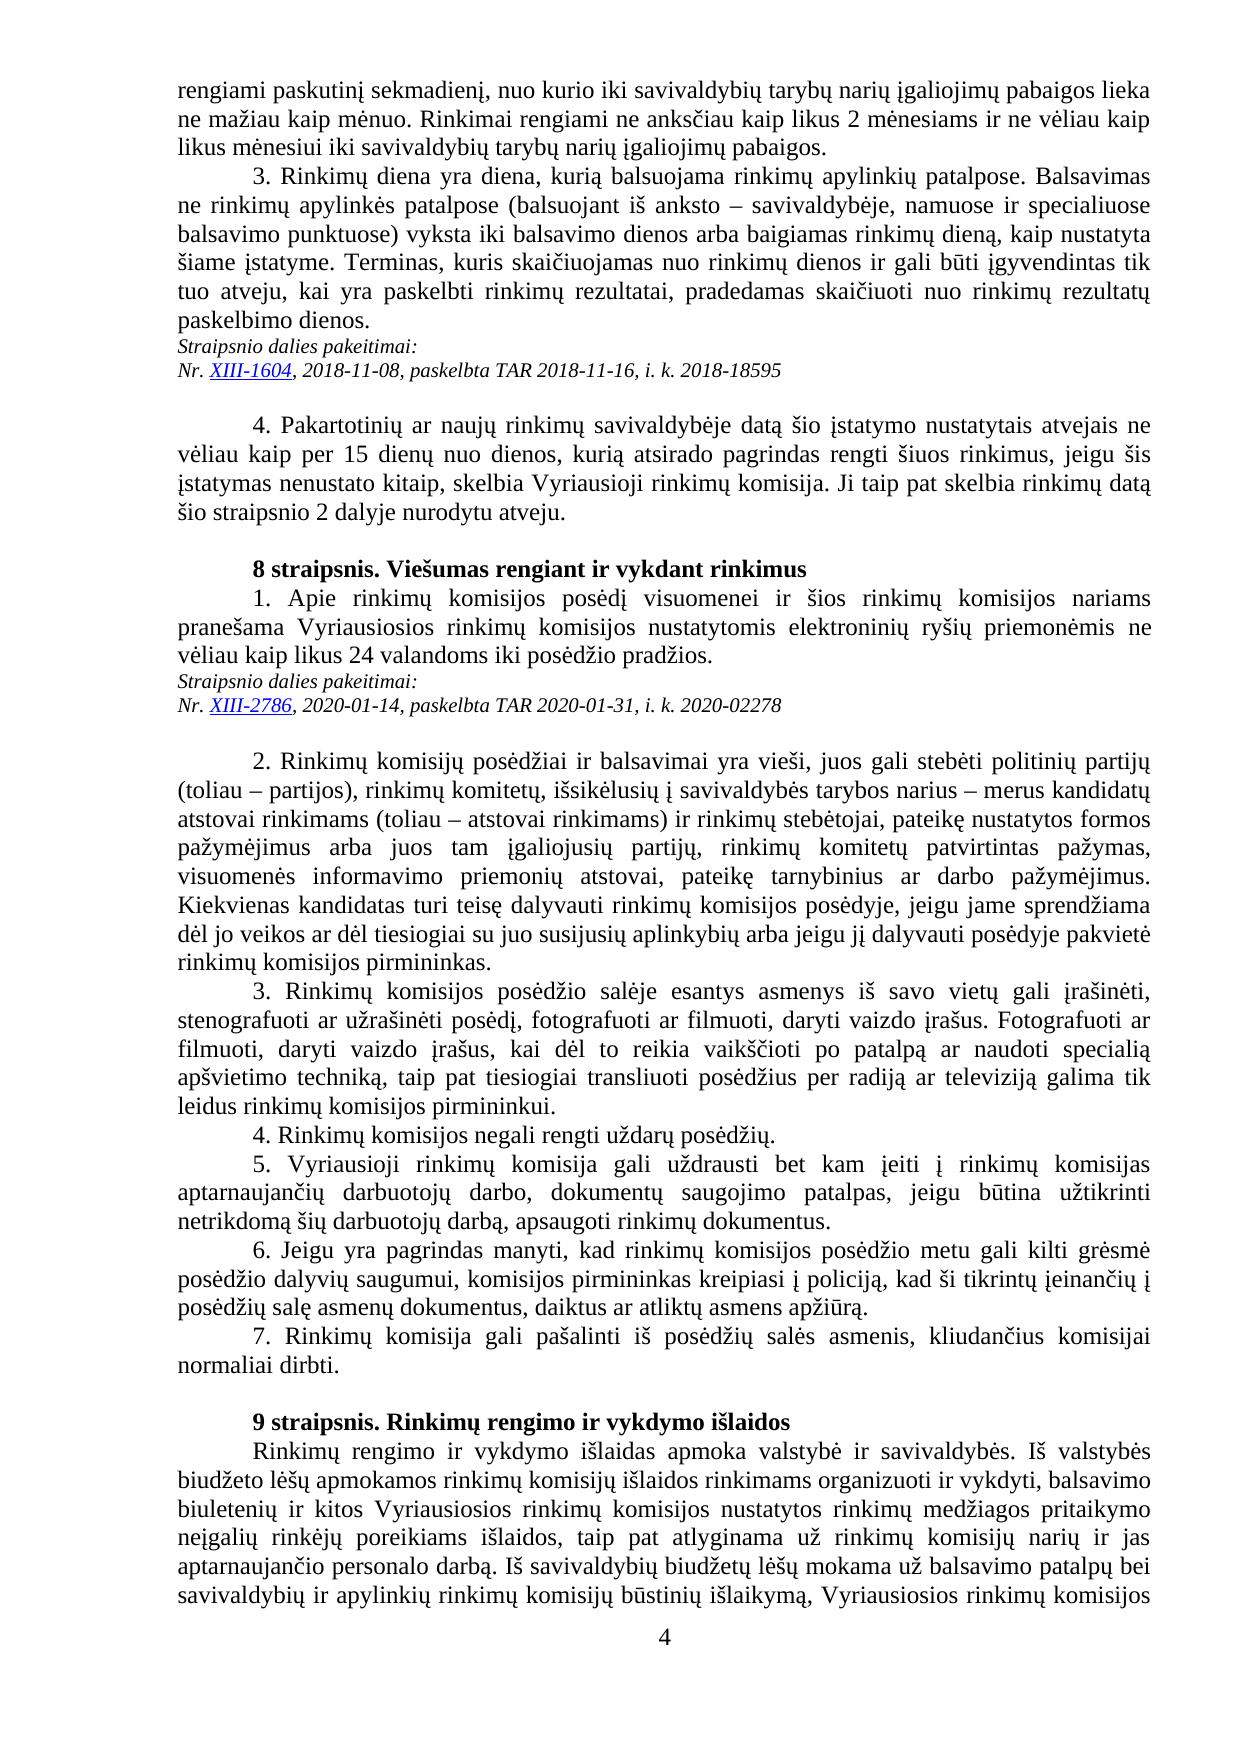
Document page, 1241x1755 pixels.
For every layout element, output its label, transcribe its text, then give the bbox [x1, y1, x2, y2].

text 4. Rinkimų komisijos negali rengti uždarų posėdžių. [177, 1120, 1152, 1149]
text 6. Jeigu yra pagrindas manyti, kad rinkimų komisijos posėdžio metu gali kilti grėsmė posėdžio dalyvių saugumui, komisijos pirmininkas kreipiasi į policiją, kad ši tikrintų įeinančių į posėdžių salę asmenų dokumentus, daiktus ar atliktų asmens apžiūrą. [177, 1235, 1152, 1321]
text 3. Rinkimų komisijos posėdžio salėje esantys asmenys iš savo vietų gali įrašinėti, stenografuoti ar užrašinėti posėdį, fotografuoti ar filmuoti, daryti vaizdo įrašus. Fotografuoti ar filmuoti, daryti vaizdo įrašus, kai dėl to reikia vaikščioti po patalpą ar naudoti specialią apšvietimo techniką, taip pat tiesiogiai transliuoti posėdžius per radiją ar televiziją galima tik leidus rinkimų komisijos pirmininkui. [177, 976, 1152, 1120]
text Straipsnio dalies pakeitimai: [177, 669, 1152, 693]
text 1. Apie rinkimų komisijos posėdį visuomenei ir šios rinkimų komisijos nariams pranešama Vyriausiosios rinkimų komisijos nustatytomis elektroninių ryšių priemonėmis ne vėliau kaip likus 24 valandoms iki posėdžio pradžios. [177, 583, 1152, 669]
text Nr. XIII-2786, 2020-01-14, paskelbta TAR 2020-01-31, i. k. 2020-02278 [177, 693, 1152, 717]
text Rinkimų rengimo ir vykdymo išlaidas apmoka valstybė ir savivaldybės. Iš valstybės biudžeto lėšų apmokamos rinkimų komisijų išlaidos rinkimams organizuoti ir vykdyti, balsavimo biuletenių ir kitos Vyriausiosios rinkimų komisijos nustatytos rinkimų medžiagos pritaikymo neįgalių rinkėjų poreikiams išlaidos, taip pat atlyginama už rinkimų komisijų narių ir jas aptarnaujančio personalo darbą. Iš savivaldybių biudžetų lėšų mokama už balsavimo patalpų bei savivaldybių ir apylinkių rinkimų komisijų būstinių išlaikymą, Vyriausiosios rinkimų komisijos [177, 1436, 1152, 1609]
text 3. Rinkimų diena yra diena, kurią balsuojama rinkimų apylinkių patalpose. Balsavimas ne rinkimų apylinkės patalpose (balsuojant iš anksto – savivaldybėje, namuose ir specialiuose balsavimo punktuose) vyksta iki balsavimo dienos arba baigiamas rinkimų dieną, kaip nustatyta šiame įstatyme. Terminas, kuris skaičiuojamas nuo rinkimų dienos ir gali būti įgyvendintas tik tuo atveju, kai yra paskelbti rinkimų rezultatai, pradedamas skaičiuoti nuo rinkimų rezultatų paskelbimo dienos. [177, 161, 1152, 334]
text 4. Pakartotinių ar naujų rinkimų savivaldybėje datą šio įstatymo nustatytais atvejais ne vėliau kaip per 15 dienų nuo dienos, kurią atsirado pagrindas rengti šiuos rinkimus, jeigu šis įstatymas nenustato kitaip, skelbia Vyriausioji rinkimų komisija. Ji taip pat skelbia rinkimų datą šio straipsnio 2 dalyje nurodytu atveju. [177, 411, 1152, 526]
text 8 straipsnis. Viešumas rengiant ir vykdant rinkimus [177, 554, 1152, 583]
text 9 straipsnis. Rinkimų rengimo ir vykdymo išlaidos [177, 1407, 1152, 1436]
text Straipsnio dalies pakeitimai: [177, 334, 1152, 358]
text Nr. XIII-1604, 2018-11-08, paskelbta TAR 2018-11-16, i. k. 2018-18595 [177, 358, 1152, 382]
text 5. Vyriausioji rinkimų komisija gali uždrausti bet kam įeiti į rinkimų komisijas aptarnaujančių darbuotojų darbo, dokumentų saugojimo patalpas, jeigu būtina užtikrinti netrikdomą šių darbuotojų darbą, apsaugoti rinkimų dokumentus. [177, 1149, 1152, 1235]
text rengiami paskutinį sekmadienį, nuo kurio iki savivaldybių tarybų narių įgaliojimų pabaigos lieka ne mažiau kaip mėnuo. Rinkimai rengiami ne anksčiau kaip likus 2 mėnesiams ir ne vėliau kaip likus mėnesiui iki savivaldybių tarybų narių įgaliojimų pabaigos. [177, 75, 1152, 161]
text 7. Rinkimų komisija gali pašalinti iš posėdžių salės asmenis, kliudančius komisijai normaliai dirbti. [177, 1321, 1152, 1379]
text 2. Rinkimų komisijų posėdžiai ir balsavimai yra vieši, juos gali stebėti politinių partijų (toliau – partijos), rinkimų komitetų, išsikėlusių į savivaldybės tarybos narius – merus kandidatų atstovai rinkimams (toliau – atstovai rinkimams) ir rinkimų stebėtojai, pateikę nustatytos formos pažymėjimus arba juos tam įgaliojusių partijų, rinkimų komitetų patvirtintas pažymas, visuomenės informavimo priemonių atstovai, pateikę tarnybinius ar darbo pažymėjimus. Kiekvienas kandidatas turi teisę dalyvauti rinkimų komisijos posėdyje, jeigu jame sprendžiama dėl jo veikos ar dėl tiesiogiai su juo susijusių aplinkybių arba jeigu jį dalyvauti posėdyje pakvietė rinkimų komisijos pirmininkas. [177, 746, 1152, 976]
